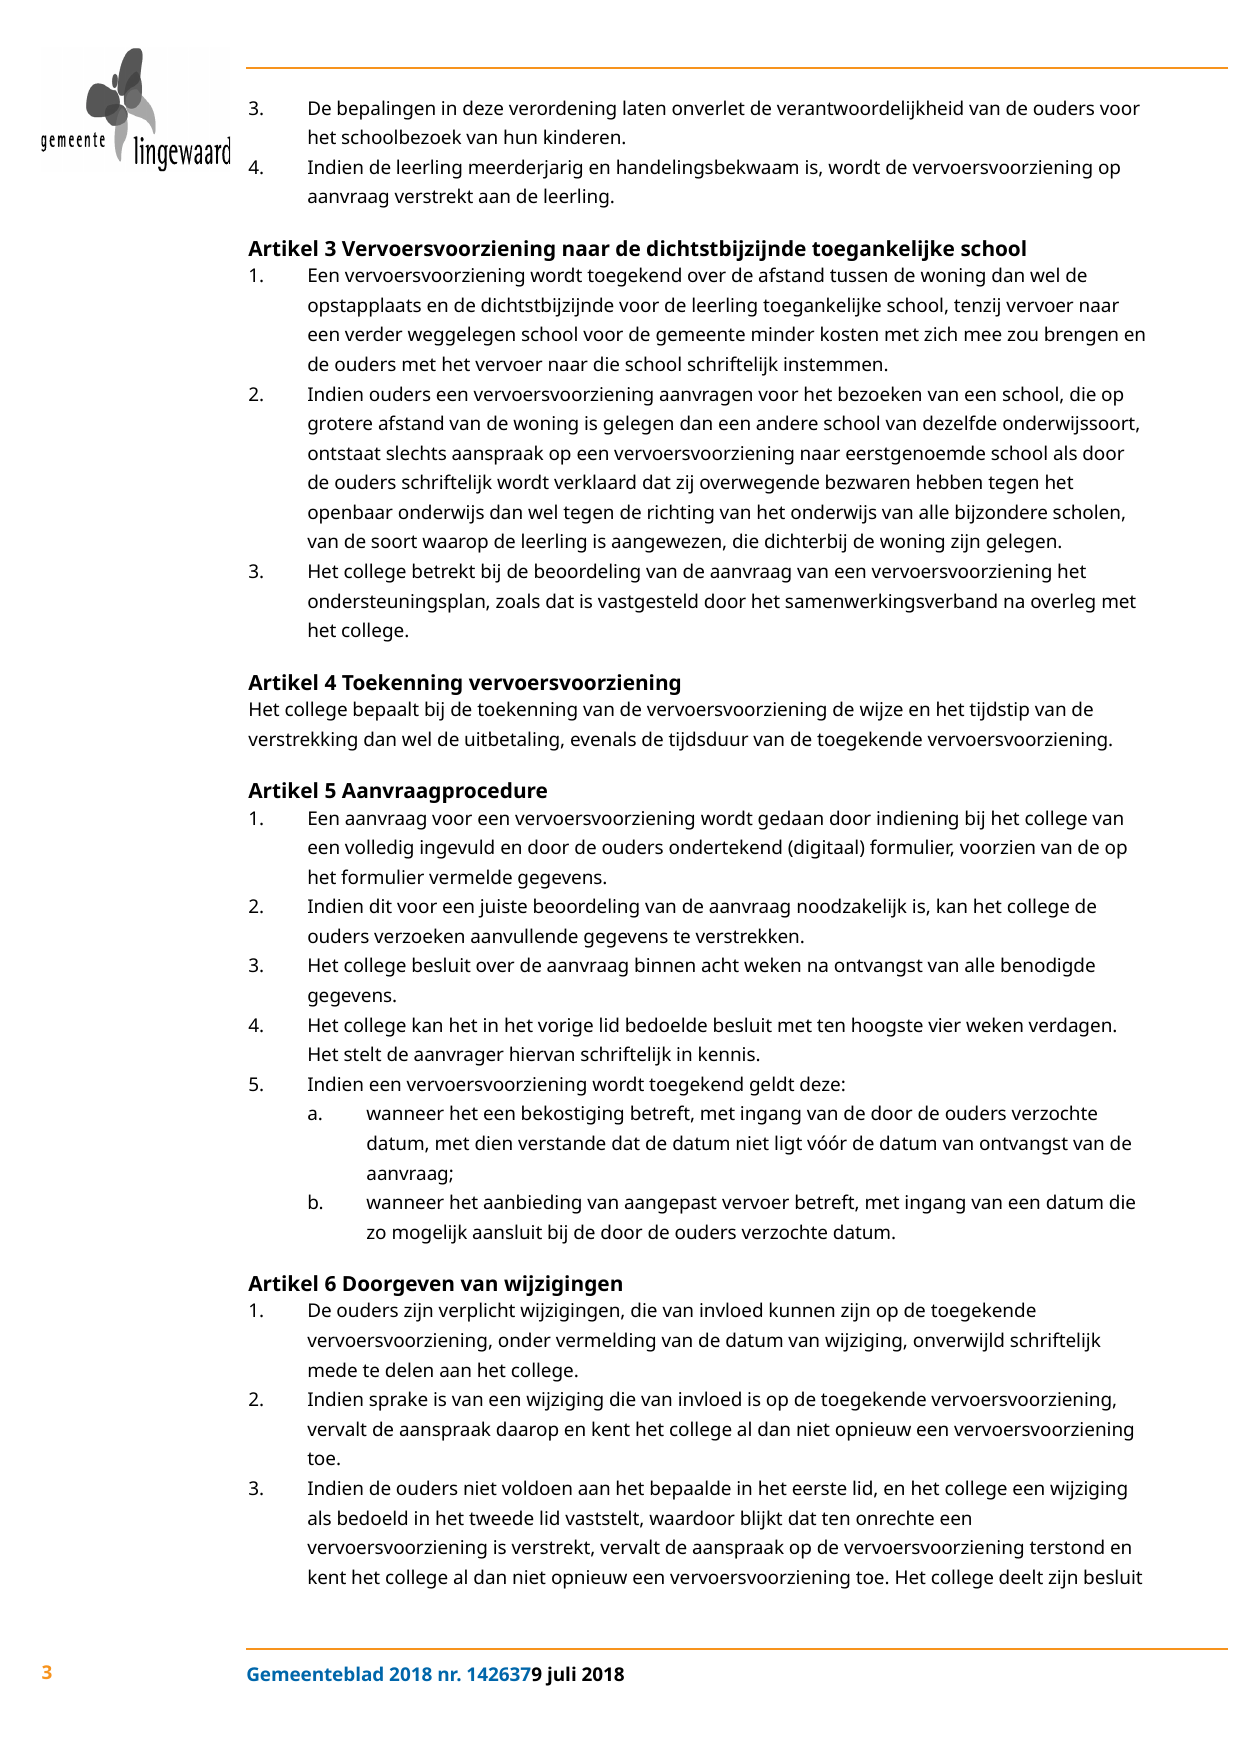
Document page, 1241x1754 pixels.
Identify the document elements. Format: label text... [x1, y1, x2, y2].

text Het college bepaalt bij de toekenning van de vervoersvoorziening de wijze en het tijdstip van de verstrekking dan wel de uitbetaling, evenals de tijdsduur van de toegekende vervoersvoorziening. [248, 696, 1152, 752]
list Indien sprake is van een wijziging die van invloed is op de toegekende vervoersvoorziening, vervalt de aanspraak daarop en kent het college al dan niet opnieuw een vervoersvoorziening toe. [248, 1386, 1152, 1471]
list Indien ouders een vervoersvoorziening aanvragen voor het bezoeken van een school, die op grotere afstand van de woning is gelegen dan een andere school van dezelfde onderwijssoort, ontstaat slechts aanspraak op een vervoersvoorziening naar eerstgenoemde school als door de ouders schriftelijk wordt verklaard dat zij overwegende bezwaren hebben tegen het openbaar onderwijs dan wel tegen de richting van het onderwijs van alle bijzondere scholen, van de soort waarop de leerling is aangewezen, die dichterbij de woning zijn gelegen. [248, 381, 1152, 554]
list Het college kan het in het vorige lid bedoelde besluit met ten hoogste vier weken verdagen. Het stelt de aanvrager hiervan schriftelijk in kennis. [248, 1012, 1152, 1067]
text Artikel 5 Aanvraagprocedure [248, 776, 1152, 805]
list Een aanvraag voor een vervoersvoorziening wordt gedaan door indiening bij het college van een volledig ingevuld en door de ouders ondertekend (digitaal) formulier, voorzien van de op het formulier vermelde gegevens. [248, 805, 1152, 889]
list De ouders zijn verplicht wijzigingen, die van invloed kunnen zijn op de toegekende vervoersvoorziening, onder vermelding van de datum van wijziging, onverwijld schriftelijk mede te delen aan het college. [248, 1298, 1152, 1383]
list Indien een vervoersvoorziening wordt toegekend geldt deze: [248, 1071, 1152, 1097]
list De bepalingen in deze verordening laten onverlet de verantwoordelijkheid van de ouders voor het schoolbezoek van hun kinderen. [248, 95, 1152, 150]
text Artikel 4 Toekenning vervoersvoorziening [248, 668, 1152, 696]
list Indien dit voor een juiste beoordeling van de aanvraag noodzakelijk is, kan het college de ouders verzoeken aanvullende gegevens te verstrekken. [248, 893, 1152, 949]
list Het college betrekt bij de beoordeling van de aanvraag van een vervoersvoorziening het ondersteuningsplan, zoals dat is vastgesteld door het samenwerkingsverband na overleg met het college. [248, 558, 1152, 643]
list wanneer het aanbieding van aangepast vervoer betreft, met ingang van een datum die zo mogelijk aansluit bij de door de ouders verzochte datum. [307, 1189, 1152, 1244]
list Het college besluit over de aanvraag binnen acht weken na ontvangst van alle benodigde gegevens. [248, 953, 1152, 1008]
list Indien de ouders niet voldoen aan het bepaalde in het eerste lid, en het college een wijziging als bedoeld in het tweede lid vaststelt, waardoor blijkt dat ten onrechte een vervoersvoorziening is verstrekt, vervalt de aanspraak op de vervoersvoorziening terstond en kent het college al dan niet opnieuw een vervoersvoorziening toe. Het college deelt zijn besluit [248, 1475, 1152, 1590]
list Een vervoersvoorziening wordt toegekend over de afstand tussen de woning dan wel de opstapplaats en de dichtstbijzijnde voor de leerling toegankelijke school, tenzij vervoer naar een verder weggelegen school voor de gemeente minder kosten met zich mee zou brengen en de ouders met het vervoer naar die school schriftelijk instemmen. [248, 262, 1152, 377]
text Artikel 6 Doorgeven van wijzigingen [248, 1269, 1152, 1298]
picture [41, 47, 231, 172]
list Indien de leerling meerderjarig en handelingsbekwaam is, wordt de vervoersvoorziening op aanvraag verstrekt aan de leerling. [248, 154, 1152, 209]
list wanneer het een bekostiging betreft, met ingang van de door de ouders verzochte datum, met dien verstande dat de datum niet ligt vóór de datum van ontvangst van de aanvraag; [307, 1101, 1152, 1185]
text Artikel 3 Vervoersvoorziening naar de dichtstbijzijnde toegankelijke school [248, 234, 1152, 262]
